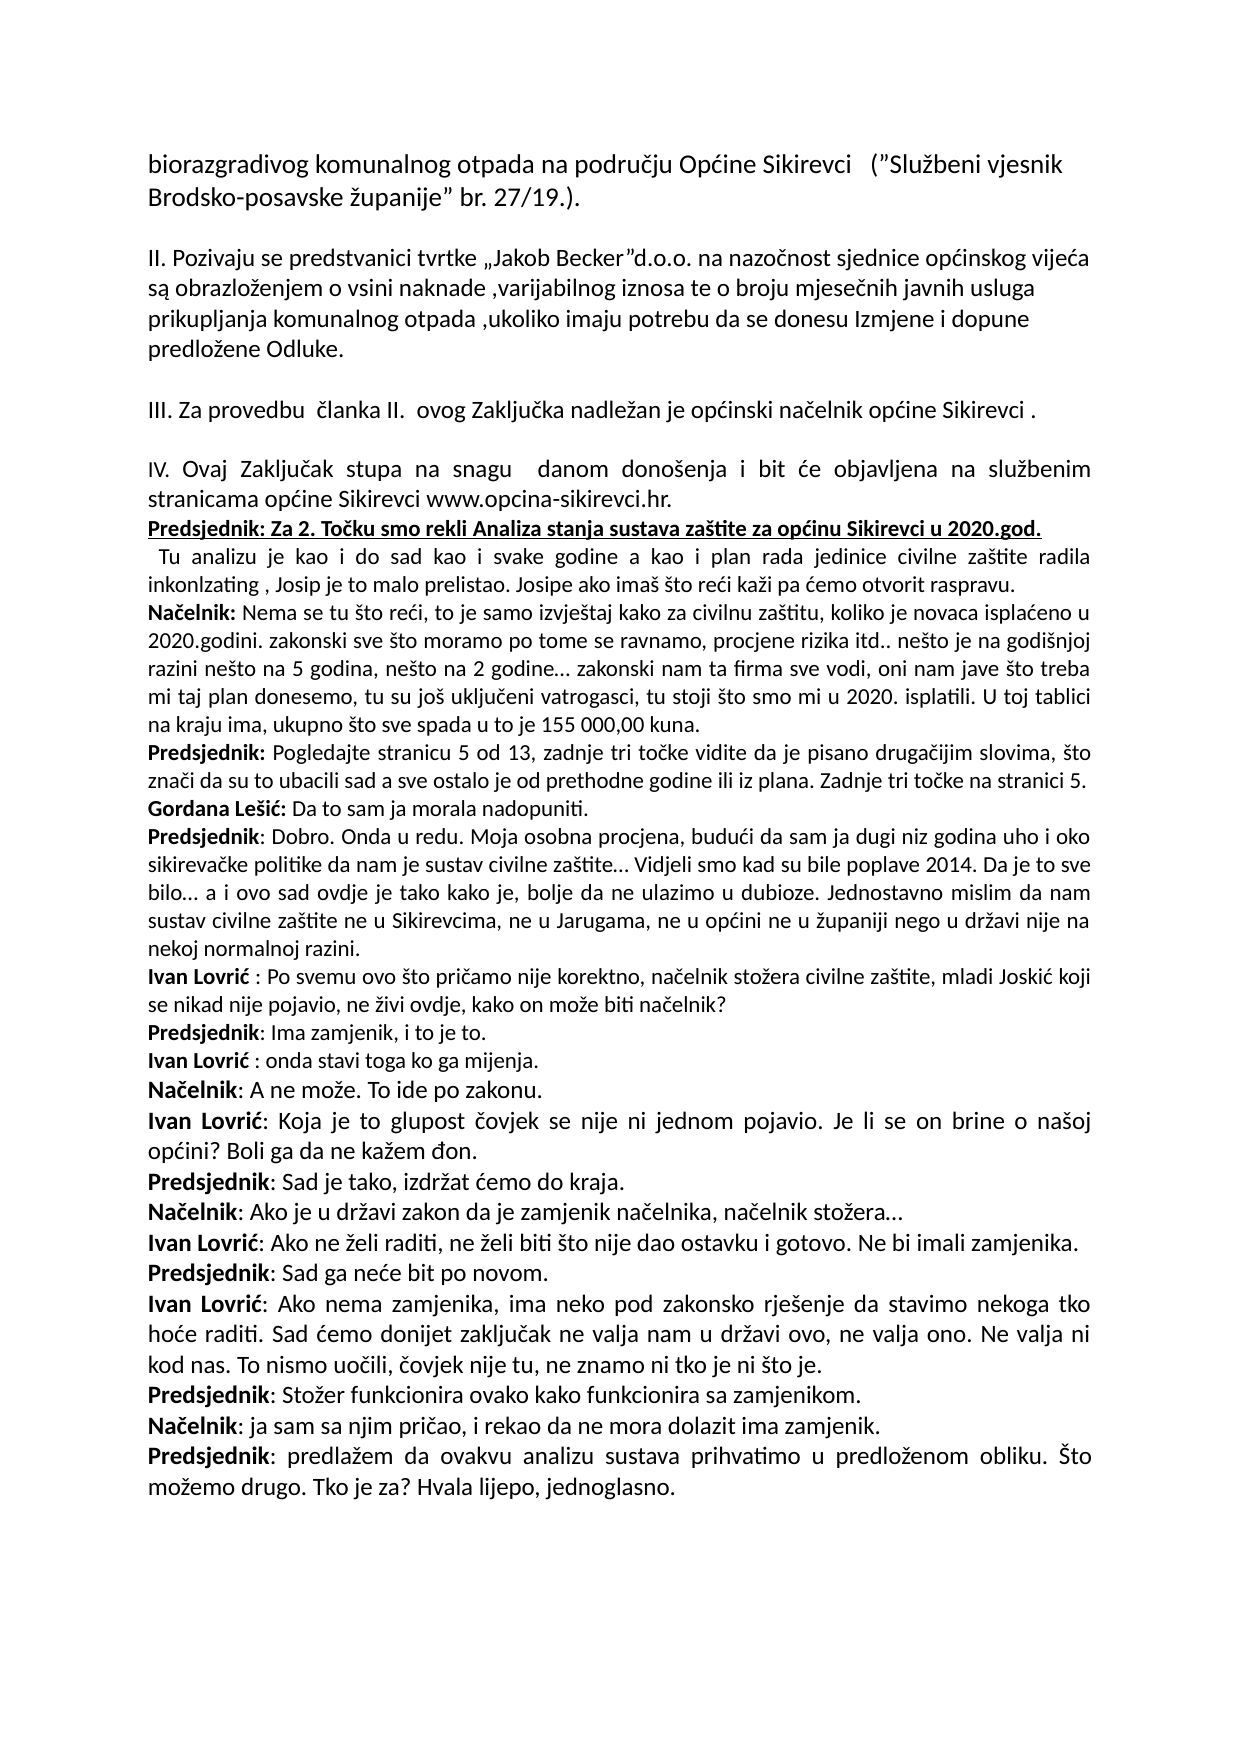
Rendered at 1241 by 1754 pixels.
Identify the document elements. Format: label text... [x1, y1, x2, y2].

text Tu analizu je kao i do sad kao i svake godine a kao i plan rada jedinice civilne zaštite radila inkonlzating , Josip je to malo prelistao. Josipe ako imaš što reći kaži pa ćemo otvorit raspravu. [148, 542, 1093, 598]
text Predsjednik: Pogledajte stranicu 5 od 13, zadnje tri točke vidite da je pisano drugačijim slovima, što znači da su to ubacili sad a sve ostalo je od prethodne godine ili iz plana. Zadnje tri točke na stranici 5. [148, 738, 1093, 794]
text Ivan Lovrić : Po svemu ovo što pričamo nije korektno, načelnik stožera civilne zaštite, mladi Joskić koji se nikad nije pojavio, ne živi ovdje, kako on može biti načelnik? [148, 962, 1093, 1018]
text Predsjednik: predlažem da ovakvu analizu sustava prihvatimo u predloženom obliku. Što možemo drugo. Tko je za? Hvala lijepo, jednoglasno. [148, 1441, 1093, 1502]
text Načelnik: ja sam sa njim pričao, i rekao da ne mora dolazit ima zamjenik. [148, 1410, 1093, 1441]
text Predsjednik: Stožer funkcionira ovako kako funkcionira sa zamjenikom. [148, 1379, 1093, 1410]
text Načelnik: Nema se tu što reći, to je samo izvještaj kako za civilnu zaštitu, koliko je novaca isplaćeno u 2020.godini. zakonski sve što moramo po tome se ravnamo, procjene rizika itd.. nešto je na godišnjoj razini nešto na 5 godina, nešto na 2 godine… zakonski nam ta firma sve vodi, oni nam jave što treba mi taj plan donesemo, tu su još uključeni vatrogasci, tu stoji što smo mi u 2020. isplatili. U toj tablici na kraju ima, ukupno što sve spada u to je 155 000,00 kuna. [148, 598, 1093, 738]
text Predsjednik: Dobro. Onda u redu. Moja osobna procjena, budući da sam ja dugi niz godina uho i oko sikirevačke politike da nam je sustav civilne zaštite… Vidjeli smo kad su bile poplave 2014. Da je to sve bilo… a i ovo sad ovdje je tako kako je, bolje da ne ulazimo u dubioze. Jednostavno mislim da nam sustav civilne zaštite ne u Sikirevcima, ne u Jarugama, ne u općini ne u županiji nego u državi nije na nekoj normalnoj razini. [148, 822, 1093, 962]
text III. Za provedbu članka II. ovog Zaključka nadležan je općinski načelnik općine Sikirevci . [148, 394, 1093, 425]
text Gordana Lešić: Da to sam ja morala nadopuniti. [148, 794, 1093, 822]
text Ivan Lovrić: Ako ne želi raditi, ne želi biti što nije dao ostavku i gotovo. Ne bi imali zamjenika. [148, 1227, 1093, 1257]
text Predsjednik: Za 2. Točku smo rekli Analiza stanja sustava zaštite za općinu Sikirevci u 2020.god. [148, 514, 1093, 542]
text Ivan Lovrić: Ako nema zamjenika, ima neko pod zakonsko rješenje da stavimo nekoga tko hoće raditi. Sad ćemo donijet zaključak ne valja nam u državi ovo, ne valja ono. Ne valja ni kod nas. To nismo uočili, čovjek nije tu, ne znamo ni tko je ni što je. [148, 1288, 1093, 1379]
text Predsjednik: Ima zamjenik, i to je to. [148, 1018, 1093, 1046]
text Ivan Lovrić: Koja je to glupost čovjek se nije ni jednom pojavio. Je li se on brine o našoj općini? Boli ga da ne kažem đon. [148, 1105, 1093, 1166]
text Predsjednik: Sad je tako, izdržat ćemo do kraja. [148, 1166, 1093, 1196]
text Načelnik: A ne može. To ide po zakonu. [148, 1074, 1093, 1105]
text II. Pozivaju se predstvanici tvrtke „Jakob Becker”d.o.o. na nazočnost sjednice općinskog vijeća są obrazloženjem o vsini naknade ,varijabilnog iznosa te o broju mjesečnih javnih usluga prikupljanja komunalnog otpada ,ukoliko imaju potrebu da se donesu Izmjene i dopune predložene Odluke. [148, 242, 1093, 364]
text Načelnik: Ako je u državi zakon da je zamjenik načelnika, načelnik stožera… [148, 1196, 1093, 1227]
text Ivan Lovrić : onda stavi toga ko ga mijenja. [148, 1046, 1093, 1074]
text IV. Ovaj Zaključak stupa na snagu danom donošenja i bit će objavljena na službenim stranicama općine Sikirevci www.opcina-sikirevci.hr. [148, 453, 1093, 514]
text biorazgradivog komunalnog otpada na području Općine Sikirevci (”Službeni vjesnik Brodsko-posavske županije” br. 27/19.). [148, 148, 1093, 214]
text Predsjednik: Sad ga neće bit po novom. [148, 1257, 1093, 1288]
